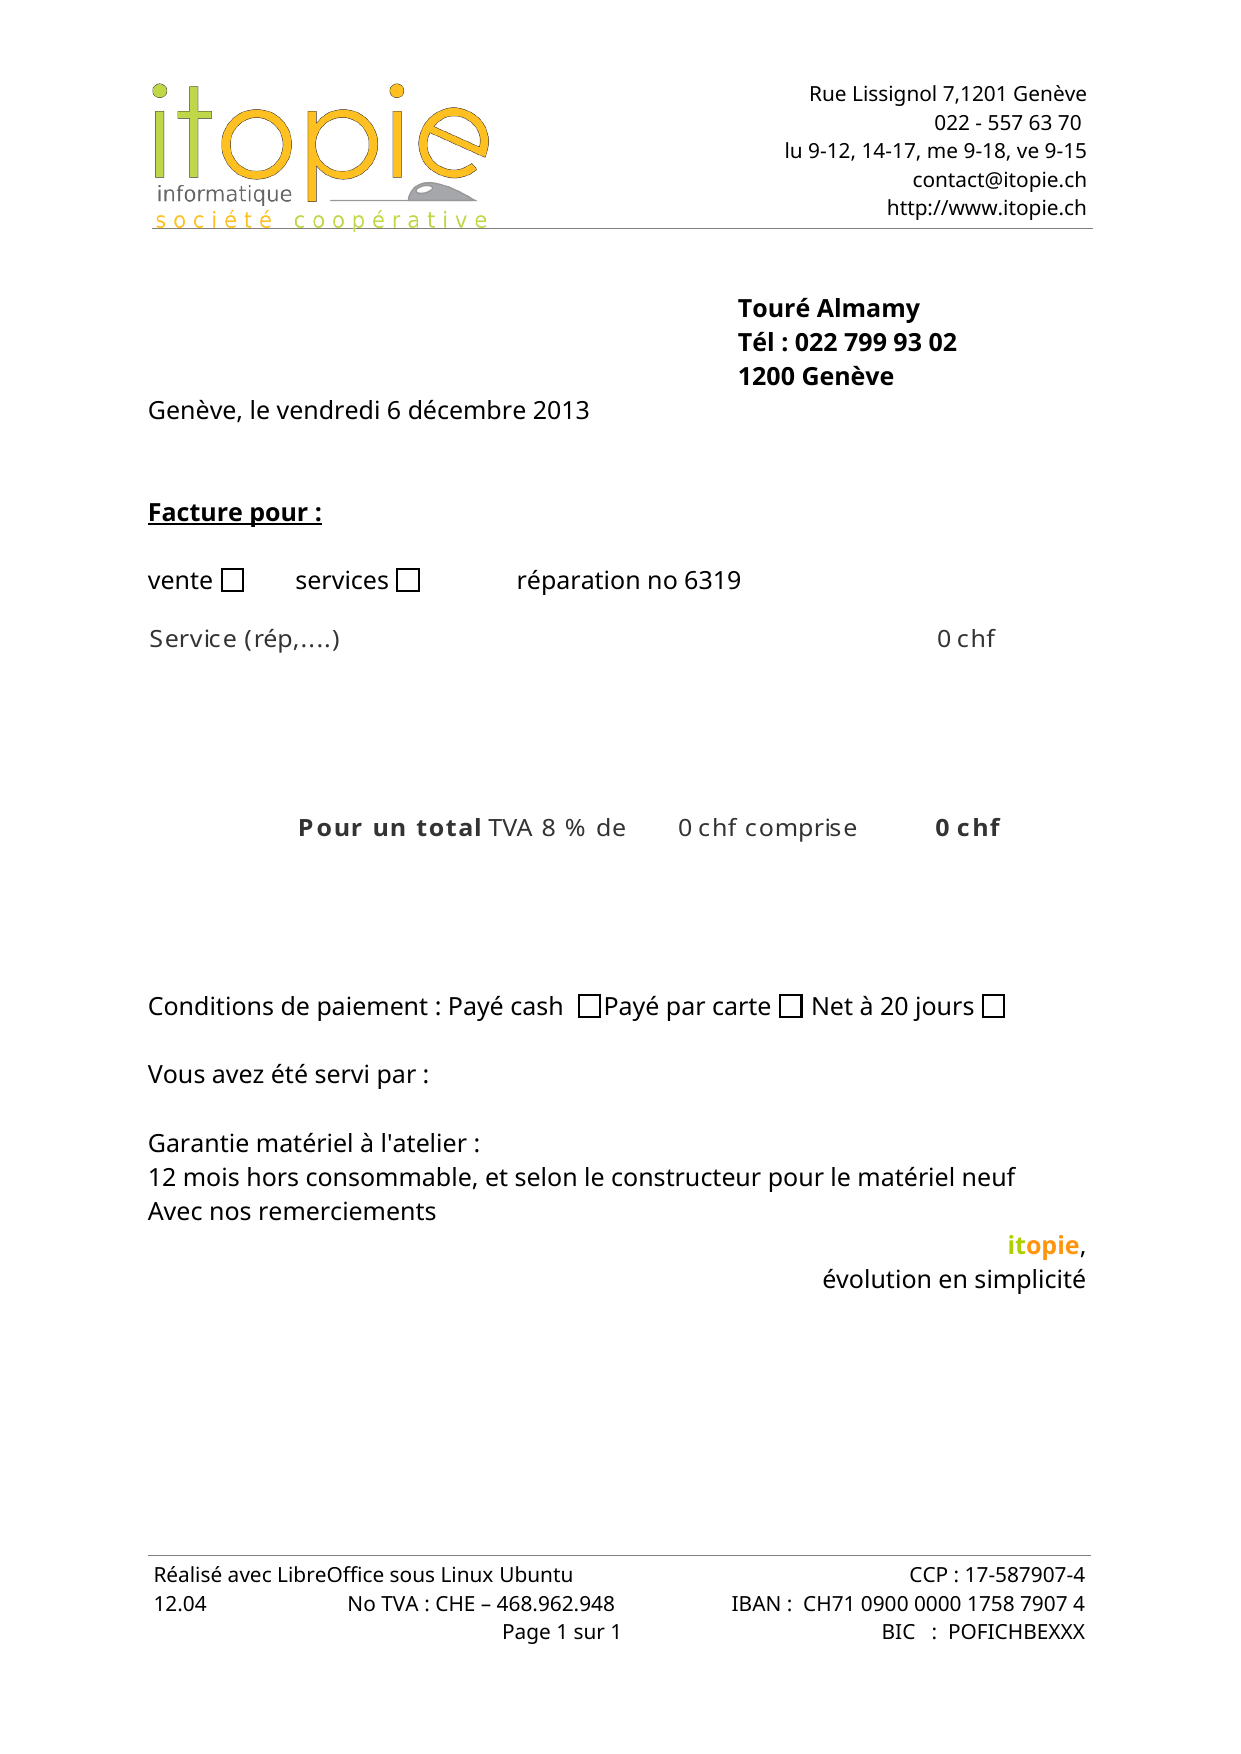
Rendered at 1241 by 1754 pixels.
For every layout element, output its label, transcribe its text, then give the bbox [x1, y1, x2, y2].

text Genève, le vendredi 6 décembre 2013 [148, 392, 1093, 427]
text Garantie matériel à l'atelier : [148, 1125, 1093, 1159]
text Vous avez été servi par : [148, 1057, 1093, 1091]
text Facture pour : [148, 495, 1093, 529]
text 1200 Genève [148, 358, 1093, 392]
text Conditions de paiement : Payé cash Payé par carte Net à 20 jours [148, 989, 1093, 1023]
text vente services réparation no 6319 [148, 563, 1093, 597]
text 12 mois hors consommable, et selon le constructeur pour le matériel neuf [148, 1159, 1093, 1193]
text Avec nos remerciements [148, 1193, 1093, 1227]
text Tél : 022 799 93 02 [148, 324, 1093, 358]
picture [138, 72, 500, 244]
text évolution en simplicité [148, 1262, 1093, 1296]
text Touré Almamy [148, 290, 1093, 324]
text itopie, [148, 1227, 1093, 1262]
